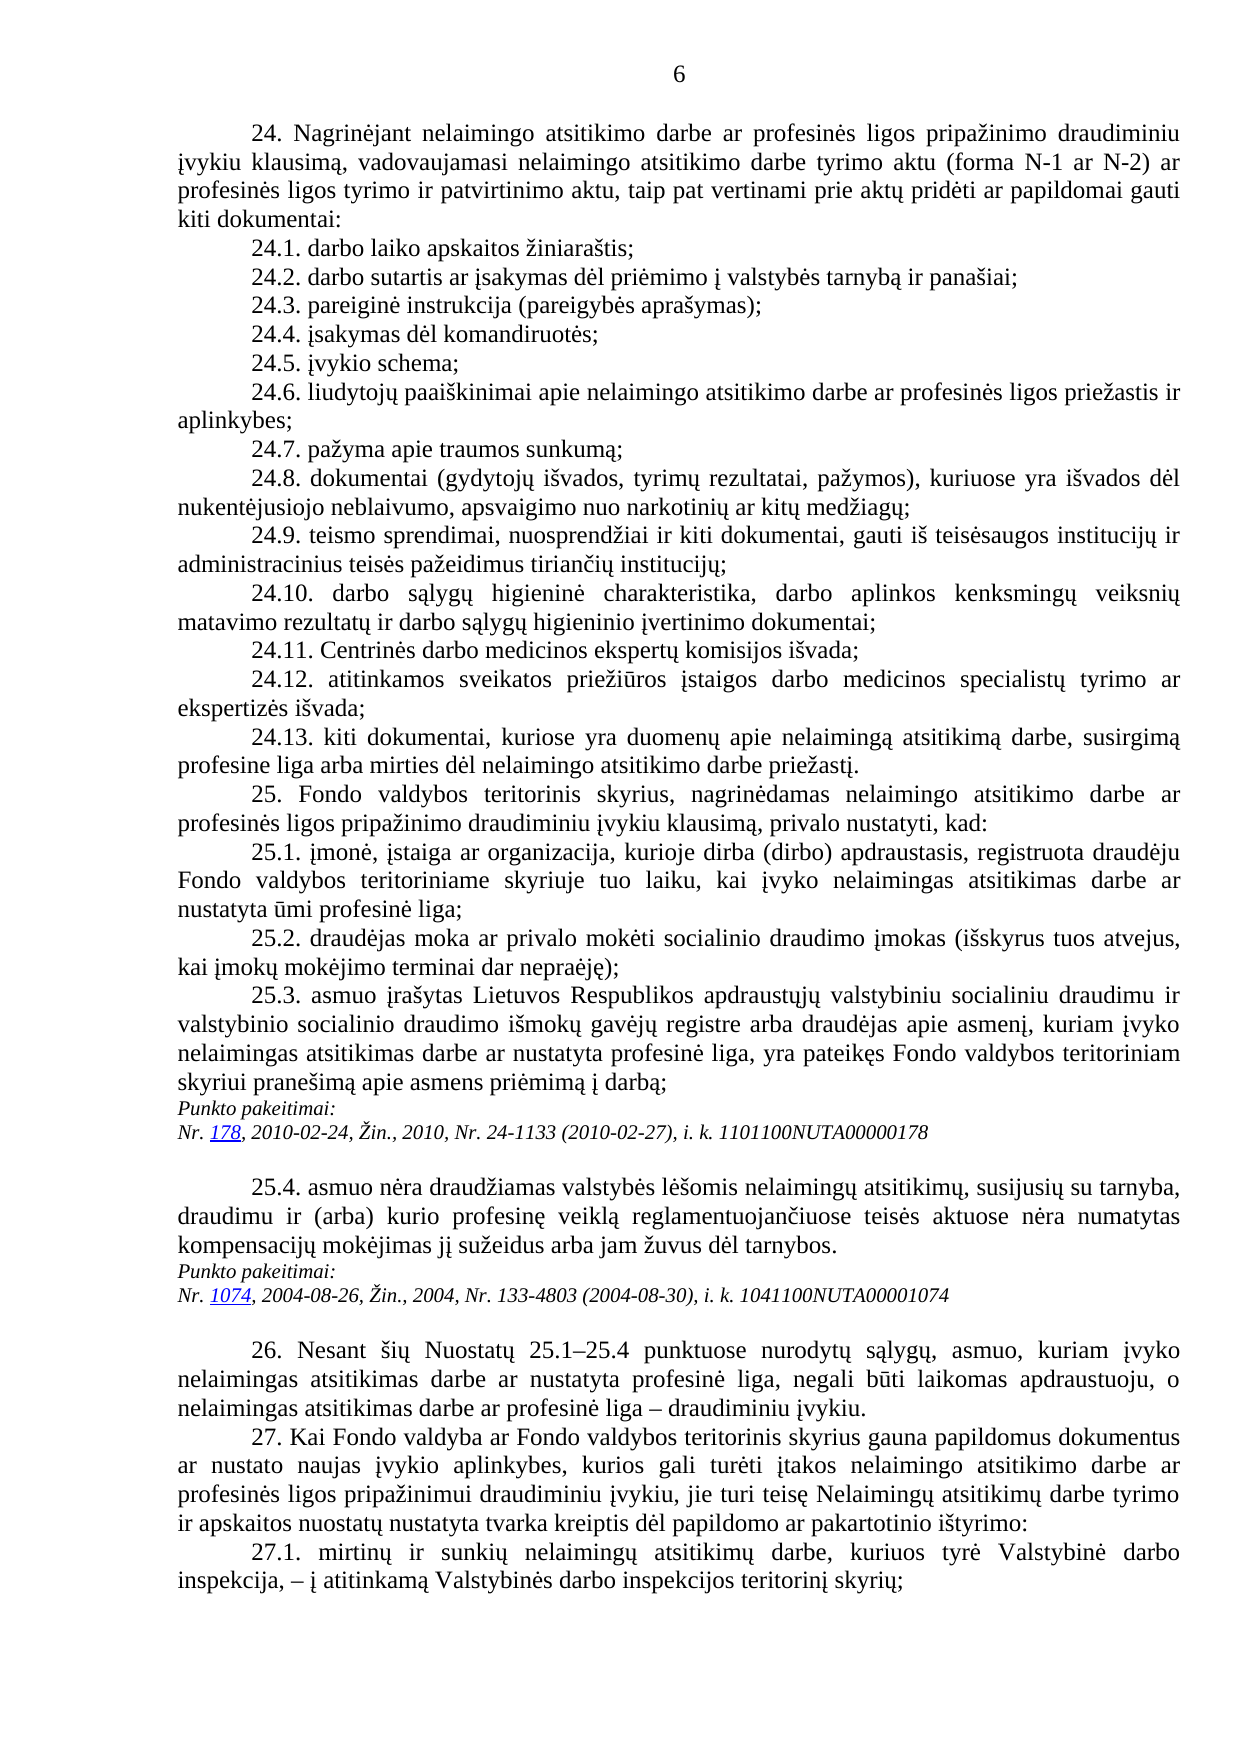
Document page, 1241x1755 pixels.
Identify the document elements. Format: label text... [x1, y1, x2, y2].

text 24.12. atitinkamos sveikatos priežiūros įstaigos darbo medicinos specialistų tyrimo ar ekspertizės išvada; [177, 664, 1181, 722]
text 24.9. teismo sprendimai, nuosprendžiai ir kiti dokumentai, gauti iš teisėsaugos institucijų ir administracinius teisės pažeidimus tiriančių institucijų; [177, 521, 1181, 578]
text 25.3. asmuo įrašytas Lietuvos Respublikos apdraustųjų valstybiniu socialiniu draudimu ir valstybinio socialinio draudimo išmokų gavėjų registre arba draudėjas apie asmenį, kuriam įvyko nelaimingas atsitikimas darbe ar nustatyta profesinė liga, yra pateikęs Fondo valdybos teritoriniam skyriui pranešimą apie asmens priėmimą į darbą; [177, 981, 1181, 1096]
text 27.1. mirtinų ir sunkių nelaimingų atsitikimų darbe, kuriuos tyrė Valstybinė darbo inspekcija, – į atitinkamą Valstybinės darbo inspekcijos teritorinį skyrių; [177, 1537, 1181, 1594]
text 25.2. draudėjas moka ar privalo mokėti socialinio draudimo įmokas (išskyrus tuos atvejus, kai įmokų mokėjimo terminai dar nepraėję); [177, 923, 1181, 981]
text Punkto pakeitimai: [177, 1259, 1181, 1283]
text 24.13. kiti dokumentai, kuriose yra duomenų apie nelaimingą atsitikimą darbe, susirgimą profesine liga arba mirties dėl nelaimingo atsitikimo darbe priežastį. [177, 722, 1181, 779]
text 24.1. darbo laiko apskaitos žiniaraštis; [177, 233, 1181, 262]
text 27. Kai Fondo valdyba ar Fondo valdybos teritorinis skyrius gauna papildomus dokumentus ar nustato naujas įvykio aplinkybes, kurios gali turėti įtakos nelaimingo atsitikimo darbe ar profesinės ligos pripažinimui draudiminiu įvykiu, jie turi teisę Nelaimingų atsitikimų darbe tyrimo ir apskaitos nuostatų nustatyta tvarka kreiptis dėl papildomo ar pakartotinio ištyrimo: [177, 1422, 1181, 1537]
text Punkto pakeitimai: [177, 1096, 1181, 1120]
text 24.8. dokumentai (gydytojų išvados, tyrimų rezultatai, pažymos), kuriuose yra išvados dėl nukentėjusiojo neblaivumo, apsvaigimo nuo narkotinių ar kitų medžiagų; [177, 463, 1181, 521]
text 24.11. Centrinės darbo medicinos ekspertų komisijos išvada; [177, 636, 1181, 664]
text 26. Nesant šių Nuostatų 25.1–25.4 punktuose nurodytų sąlygų, asmuo, kuriam įvyko nelaimingas atsitikimas darbe ar nustatyta profesinė liga, negali būti laikomas apdraustuoju, o nelaimingas atsitikimas darbe ar profesinė liga – draudiminiu įvykiu. [177, 1336, 1181, 1422]
text 25. Fondo valdybos teritorinis skyrius, nagrinėdamas nelaimingo atsitikimo darbe ar profesinės ligos pripažinimo draudiminiu įvykiu klausimą, privalo nustatyti, kad: [177, 779, 1181, 837]
text 24.5. įvykio schema; [177, 348, 1181, 377]
text 24.3. pareiginė instrukcija (pareigybės aprašymas); [177, 291, 1181, 319]
text Nr. 1074, 2004-08-26, Žin., 2004, Nr. 133-4803 (2004-08-30), i. k. 1041100NUTA00001074 [177, 1283, 1181, 1307]
text 24.7. pažyma apie traumos sunkumą; [177, 434, 1181, 463]
text Nr. 178, 2010-02-24, Žin., 2010, Nr. 24-1133 (2010-02-27), i. k. 1101100NUTA00000178 [177, 1120, 1181, 1144]
text 24. Nagrinėjant nelaimingo atsitikimo darbe ar profesinės ligos pripažinimo draudiminiu įvykiu klausimą, vadovaujamasi nelaimingo atsitikimo darbe tyrimo aktu (forma N-1 ar N-2) ar profesinės ligos tyrimo ir patvirtinimo aktu, taip pat vertinami prie aktų pridėti ar papildomai gauti kiti dokumentai: [177, 118, 1181, 233]
text 24.6. liudytojų paaiškinimai apie nelaimingo atsitikimo darbe ar profesinės ligos priežastis ir aplinkybes; [177, 377, 1181, 434]
text 25.4. asmuo nėra draudžiamas valstybės lėšomis nelaimingų atsitikimų, susijusių su tarnyba, draudimu ir (arba) kurio profesinę veiklą reglamentuojančiuose teisės aktuose nėra numatytas kompensacijų mokėjimas jį sužeidus arba jam žuvus dėl tarnybos. [177, 1172, 1181, 1259]
text 24.4. įsakymas dėl komandiruotės; [177, 319, 1181, 348]
text 24.10. darbo sąlygų higieninė charakteristika, darbo aplinkos kenksmingų veiksnių matavimo rezultatų ir darbo sąlygų higieninio įvertinimo dokumentai; [177, 578, 1181, 636]
text 25.1. įmonė, įstaiga ar organizacija, kurioje dirba (dirbo) apdraustasis, registruota draudėju Fondo valdybos teritoriniame skyriuje tuo laiku, kai įvyko nelaimingas atsitikimas darbe ar nustatyta ūmi profesinė liga; [177, 837, 1181, 923]
text 24.2. darbo sutartis ar įsakymas dėl priėmimo į valstybės tarnybą ir panašiai; [177, 262, 1181, 291]
